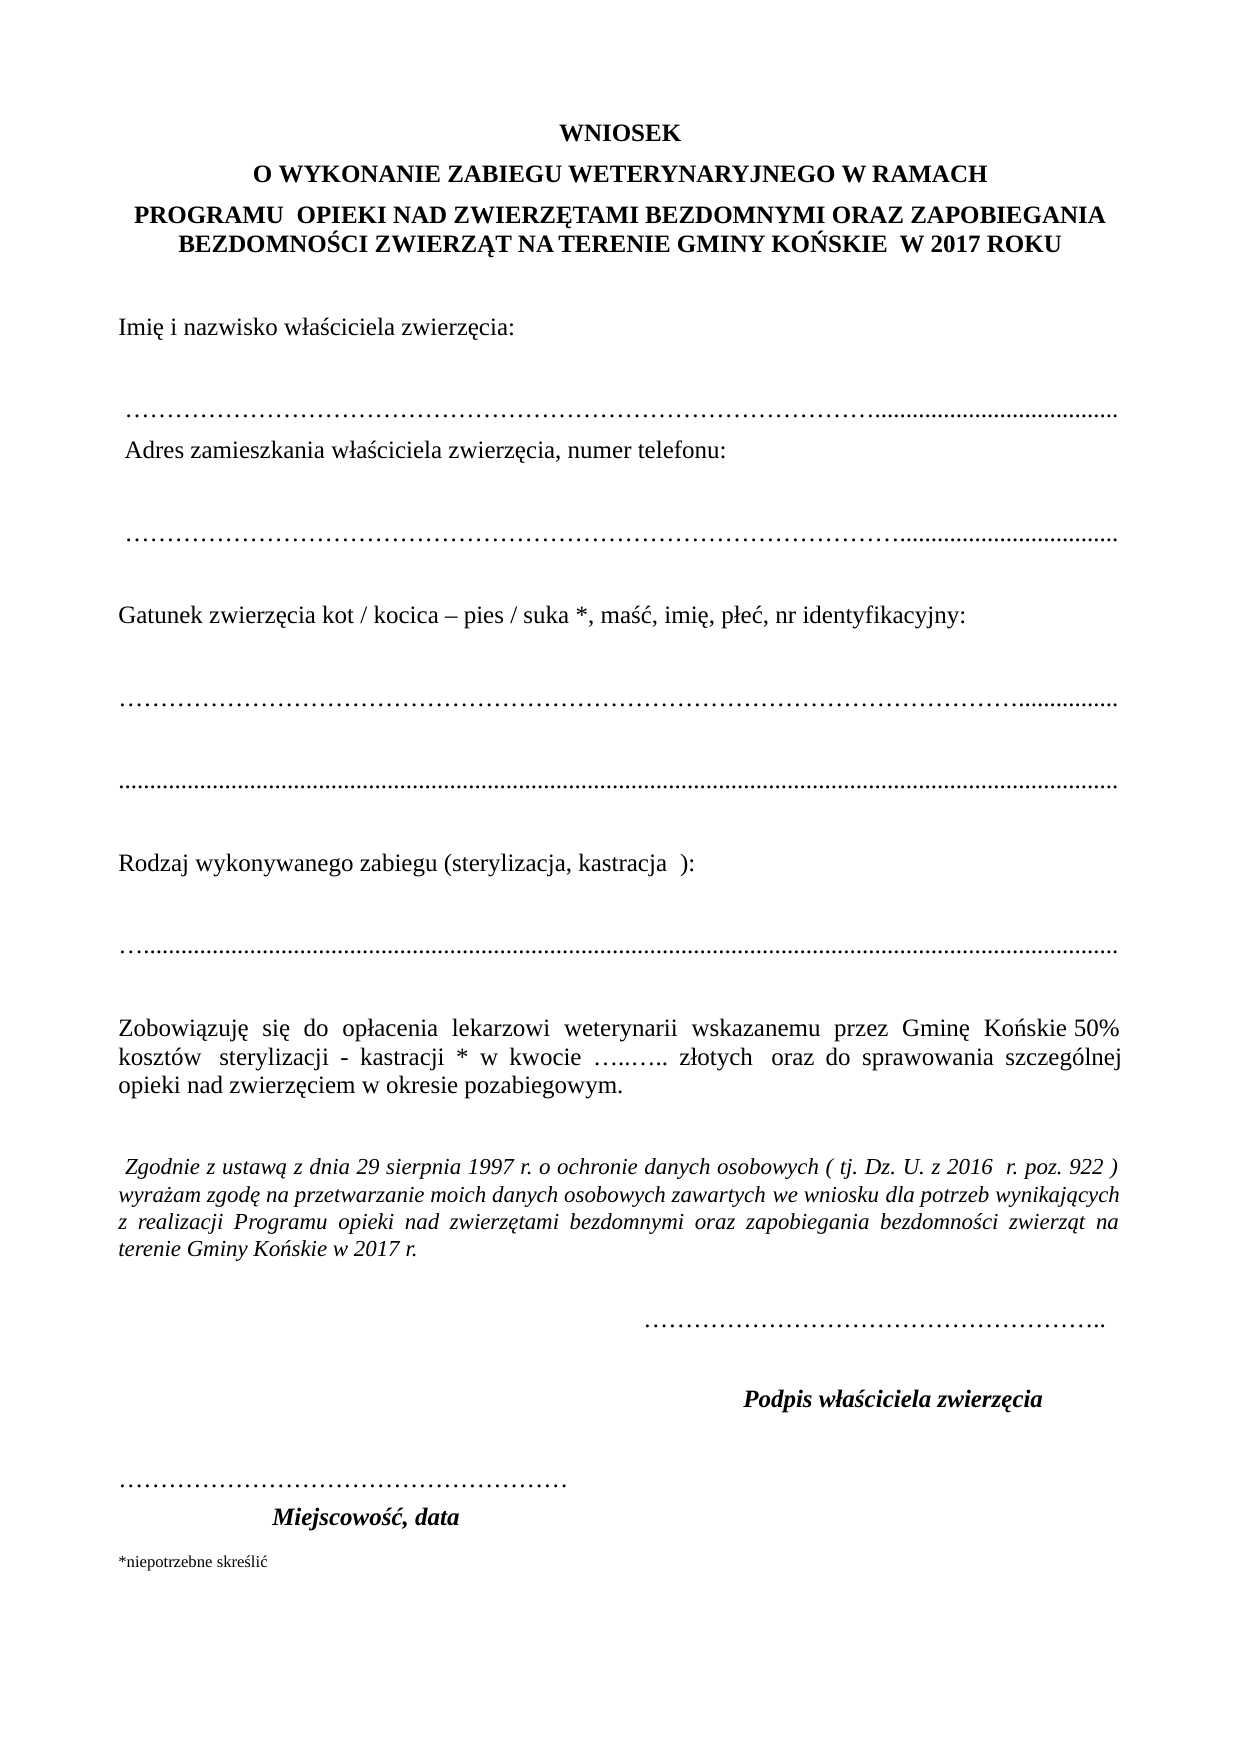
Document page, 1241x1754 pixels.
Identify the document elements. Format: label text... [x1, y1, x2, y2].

text Podpis właściciela zwierzęcia [118, 1374, 1122, 1413]
text ………………………………………………………………………………………………................ [118, 683, 1122, 712]
text Zobowiązuję się do opłacenia lekarzowi weterynarii wskazanemu przez Gminę Końskie 50% kosztów sterylizacji - kastracji * w kwocie …..….. złotych oraz do sprawowania szczególnej opieki nad zwierzęciem w okresie pozabiegowym. [118, 1013, 1122, 1099]
text ……………………………………………….. [118, 1294, 1122, 1333]
text Zgodnie z ustawą z dnia 29 sierpnia 1997 r. o ochronie danych osobowych ( tj. Dz. U. z 2016 r. poz. 922 ) wyrażam zgodę na przetwarzanie moich danych osobowych zawartych we wniosku dla potrzeb wynikających z realizacji Programu opieki nad zwierzętami bezdomnymi oraz zapobiegania bezdomności zwierząt na terenie Gminy Końskie w 2017 r. [118, 1153, 1122, 1261]
text *niepotrzebne skreślić [118, 1552, 1122, 1571]
text …………………………………………………………………………………................................... [118, 518, 1122, 547]
text …............................................................................................................................................................ [118, 931, 1122, 959]
text ……………………………………………… Miejscowość, data [118, 1455, 1122, 1531]
text Rodzaj wykonywanego zabiegu (sterylizacja, kastracja ): [118, 848, 1122, 877]
text PROGRAMU OPIEKI NAD ZWIERZĘTAMI BEZDOMNYMI ORAZ ZAPOBIEGANIA BEZDOMNOŚCI ZWIERZĄT NA TERENIE GMINY KOŃSKIE W 2017 ROKU [118, 201, 1122, 258]
text Imię i nazwisko właściciela zwierzęcia: [118, 312, 1122, 341]
text ................................................................................................................................................................ [118, 766, 1122, 794]
text WNIOSEK [118, 118, 1122, 147]
text Gatunek zwierzęcia kot / kocica – pies / suka *, maść, imię, płeć, nr identyfikacyjny: [118, 601, 1122, 629]
text ………………………………………………………………………………....................................... [118, 394, 1122, 423]
text O WYKONANIE ZABIEGU WETERYNARYJNEGO W RAMACH [118, 159, 1122, 188]
text Adres zamieszkania właściciela zwierzęcia, numer telefonu: [118, 436, 1122, 464]
